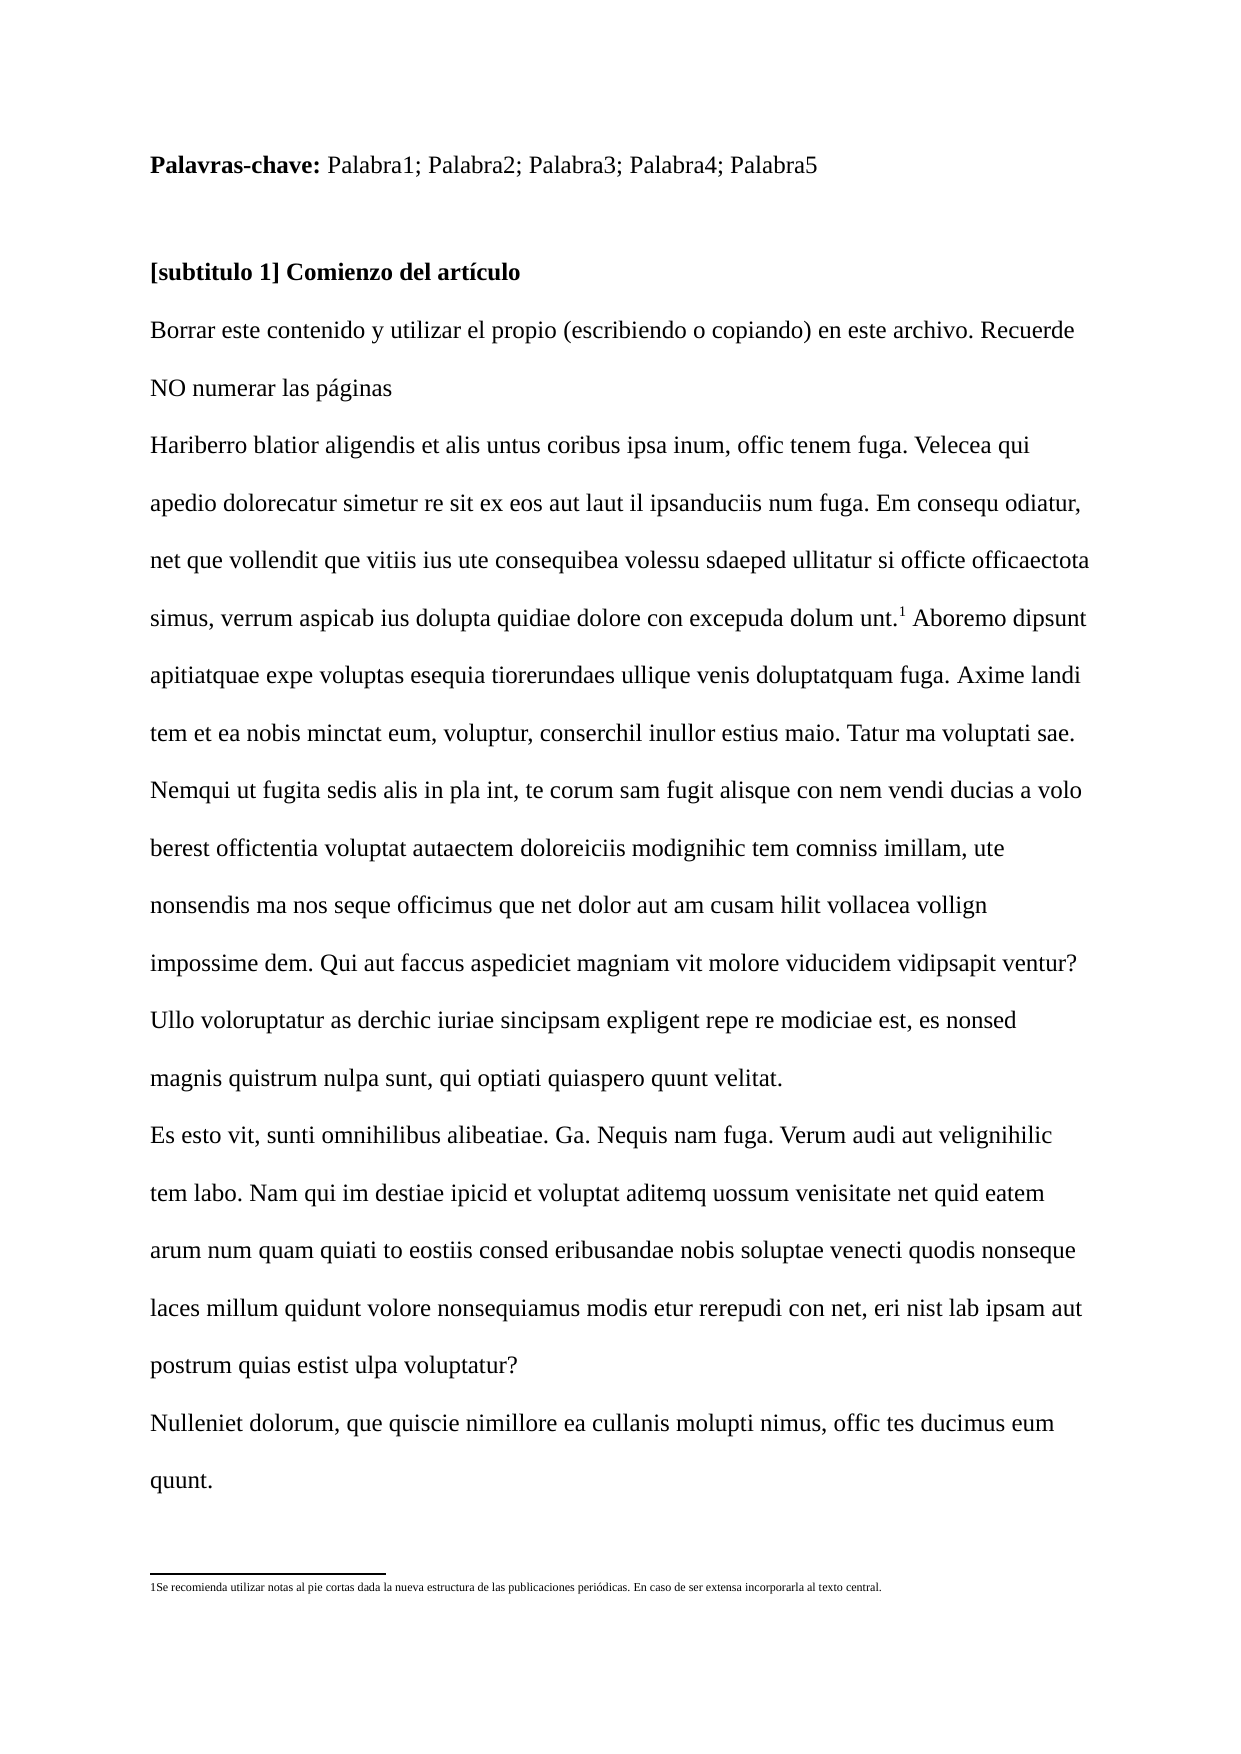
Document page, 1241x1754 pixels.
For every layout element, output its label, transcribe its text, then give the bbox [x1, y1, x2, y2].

text [subtitulo 1] Comienzo del artículo [150, 257, 1090, 286]
text Palavras-chave: Palabra1; Palabra2; Palabra3; Palabra4; Palabra5 [150, 150, 1090, 179]
text Hariberro blatior aligendis et alis untus coribus ipsa inum, offic tenem fuga. Velecea qui apedio dolorecatur simetur re sit ex eos aut laut il ipsanduciis num fuga. Em consequ odiatur, net que vollendit que vitiis ius ute consequibea volessu sdaeped ullitatur si officte officaectota simus, verrum aspicab ius dolupta quidiae dolore con excepuda dolum unt. Aboremo dipsunt apitiatquae expe voluptas esequia tiorerundaes ullique venis doluptatquam fuga. Axime landi tem et ea nobis minctat eum, voluptur, conserchil inullor estius maio. Tatur ma voluptati sae. Nemqui ut fugita sedis alis in pla int, te corum sam fugit alisque con nem vendi ducias a volo berest offictentia voluptat autaectem doloreiciis modignihic tem comniss imillam, ute nonsendis ma nos seque officimus que net dolor aut am cusam hilit vollacea vollign impossime dem. Qui aut faccus aspediciet magniam vit molore viducidem vidipsapit ventur? Ullo voloruptatur as derchic iuriae sincipsam expligent repe re modiciae est, es nonsed magnis quistrum nulpa sunt, qui optiati quiaspero quunt velitat. [150, 431, 1090, 1092]
text Es esto vit, sunti omnihilibus alibeatiae. Ga. Nequis nam fuga. Verum audi aut velignihilic tem labo. Nam qui im destiae ipicid et voluptat aditemq uossum venisitate net quid eatem arum num quam quiati to eostiis consed eribusandae nobis soluptae venecti quodis nonseque laces millum quidunt volore nonsequiamus modis etur rerepudi con net, eri nist lab ipsam aut postrum quias estist ulpa voluptatur? [150, 1121, 1090, 1379]
text Nulleniet dolorum, que quiscie nimillore ea cullanis molupti nimus, offic tes ducimus eum quunt. [150, 1408, 1090, 1494]
text Se recomienda utilizar notas al pie cortas dada la nueva estructura de las publicaciones periódicas. En caso de ser extensa incorporarla al texto central. [150, 1580, 1090, 1604]
text Borrar este contenido y utilizar el propio (escribiendo o copiando) en este archivo. Recuerde NO numerar las páginas [150, 316, 1090, 402]
